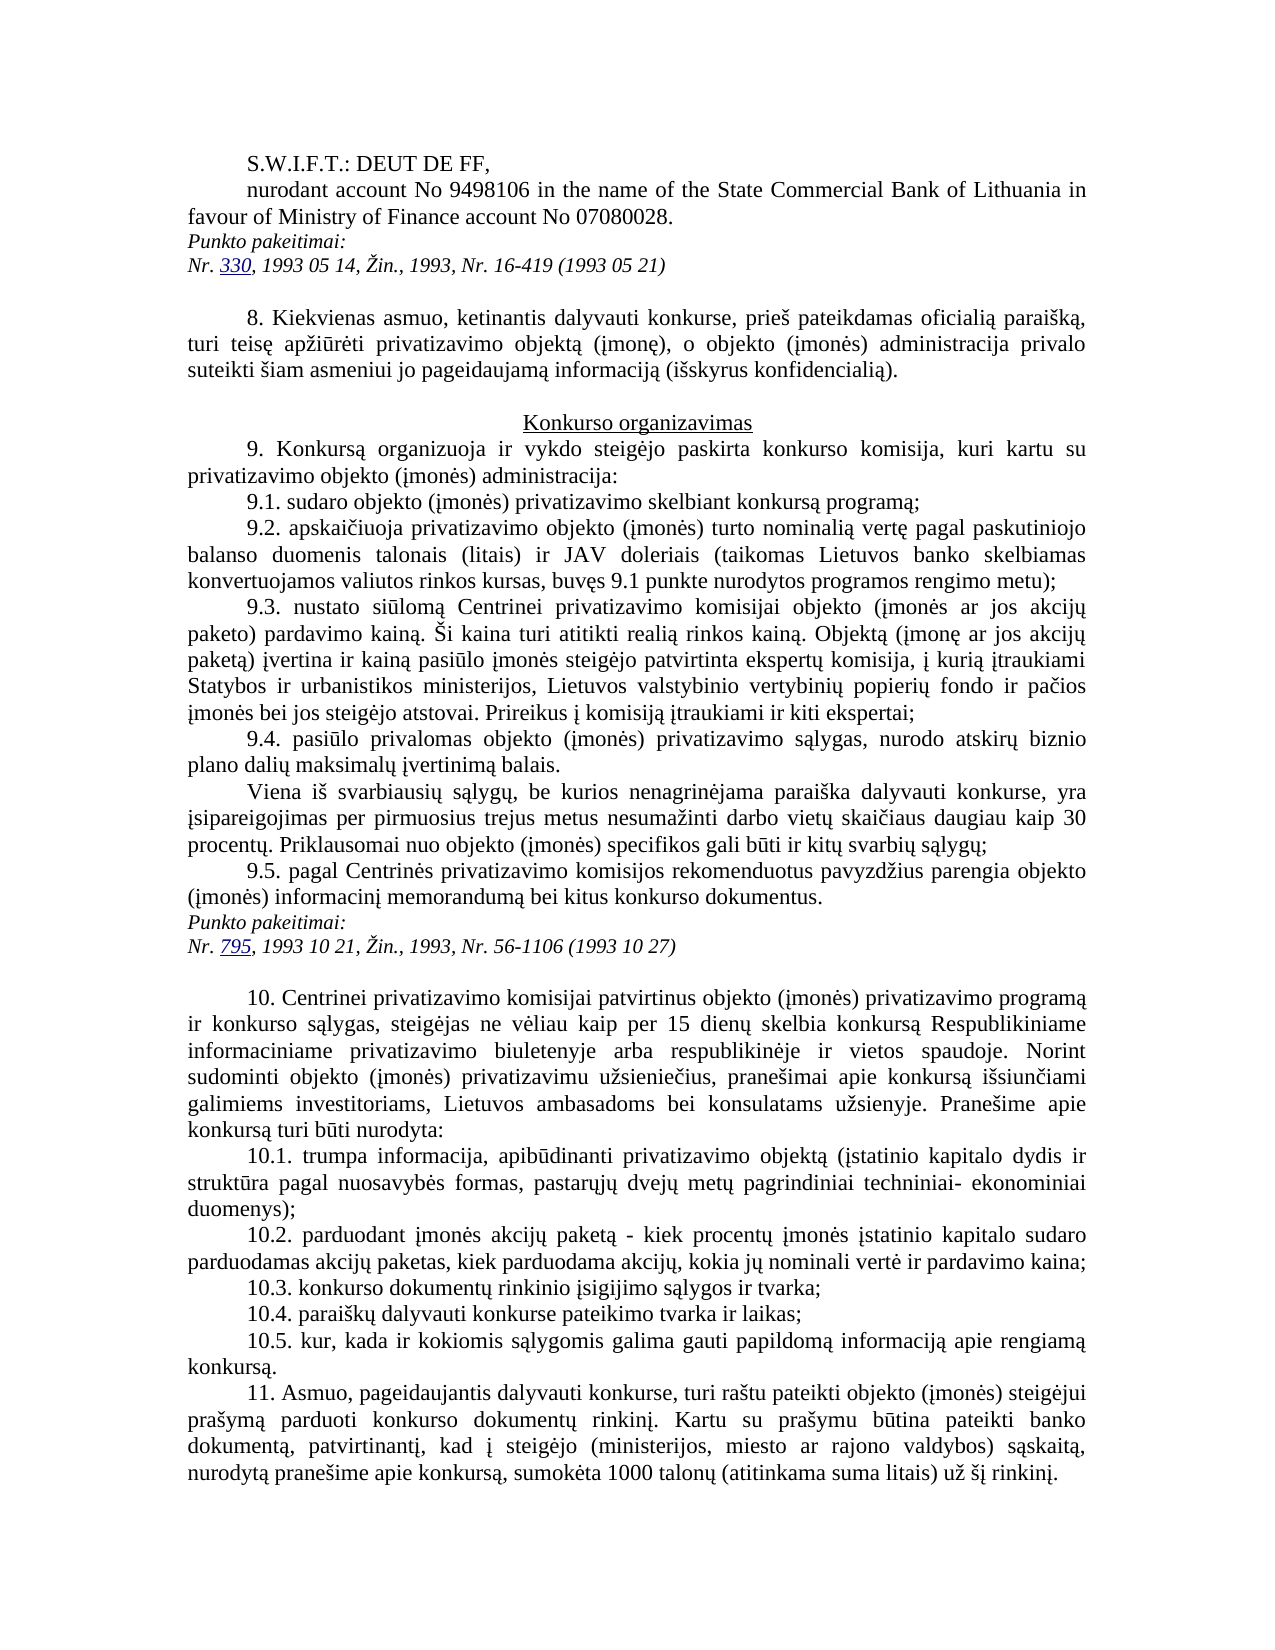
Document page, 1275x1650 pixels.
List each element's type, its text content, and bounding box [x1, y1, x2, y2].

text 9.4. pasiūlo privalomas objekto (įmonės) privatizavimo sąlygas, nurodo atskirų biznio plano dalių maksimalų įvertinimą balais. [187, 725, 1087, 778]
text Nr. 795, 1993 10 21, Žin., 1993, Nr. 56-1106 (1993 10 27) [187, 934, 1087, 958]
text 10.5. kur, kada ir kokiomis sąlygomis galima gauti papildomą informaciją apie rengiamą konkursą. [187, 1327, 1087, 1379]
text Punkto pakeitimai: [187, 229, 1087, 253]
text Nr. 330, 1993 05 14, Žin., 1993, Nr. 16-419 (1993 05 21) [187, 253, 1087, 277]
text 9.2. apskaičiuoja privatizavimo objekto (įmonės) turto nominalią vertę pagal paskutiniojo balanso duomenis talonais (litais) ir JAV doleriais (taikomas Lietuvos banko skelbiamas konvertuojamos valiutos rinkos kursas, buvęs 9.1 punkte nurodytos programos rengimo metu); [187, 514, 1087, 593]
text 10.2. parduodant įmonės akcijų paketą - kiek procentų įmonės įstatinio kapitalo sudaro parduodamas akcijų paketas, kiek parduodama akcijų, kokia jų nominali vertė ir pardavimo kaina; [187, 1221, 1087, 1274]
text Viena iš svarbiausių sąlygų, be kurios nenagrinėjama paraiška dalyvauti konkurse, yra įsipareigojimas per pirmuosius trejus metus nesumažinti darbo vietų skaičiaus daugiau kaip 30 procentų. Priklausomai nuo objekto (įmonės) specifikos gali būti ir kitų svarbių sąlygų; [187, 778, 1087, 857]
text 8. Kiekvienas asmuo, ketinantis dalyvauti konkurse, prieš pateikdamas oficialią paraišką, turi teisę apžiūrėti privatizavimo objektą (įmonę), o objekto (įmonės) administracija privalo suteikti šiam asmeniui jo pageidaujamą informaciją (išskyrus konfidencialią). [187, 303, 1087, 383]
text 11. Asmuo, pageidaujantis dalyvauti konkurse, turi raštu pateikti objekto (įmonės) steigėjui prašymą parduoti konkurso dokumentų rinkinį. Kartu su prašymu būtina pateikti banko dokumentą, patvirtinantį, kad į steigėjo (ministerijos, miesto ar rajono valdybos) sąskaitą, nurodytą pranešime apie konkursą, sumokėta 1000 talonų (atitinkama suma litais) už šį rinkinį. [187, 1379, 1087, 1485]
text 9.5. pagal Centrinės privatizavimo komisijos rekomenduotus pavyzdžius parengia objekto (įmonės) informacinį memorandumą bei kitus konkurso dokumentus. [187, 857, 1087, 910]
text Konkurso organizavimas [187, 409, 1087, 435]
text 10.4. paraiškų dalyvauti konkurse pateikimo tvarka ir laikas; [187, 1300, 1087, 1327]
text Punkto pakeitimai: [187, 910, 1087, 934]
text 9. Konkursą organizuoja ir vykdo steigėjo paskirta konkurso komisija, kuri kartu su privatizavimo objekto (įmonės) administracija: [187, 435, 1087, 488]
text nurodant account No 9498106 in the name of the State Commercial Bank of Lithuania in favour of Ministry of Finance account No 07080028. [187, 176, 1087, 229]
text 10.3. konkurso dokumentų rinkinio įsigijimo sąlygos ir tvarka; [187, 1274, 1087, 1300]
text 9.1. sudaro objekto (įmonės) privatizavimo skelbiant konkursą programą; [187, 488, 1087, 514]
text 10. Centrinei privatizavimo komisijai patvirtinus objekto (įmonės) privatizavimo programą ir konkurso sąlygas, steigėjas ne vėliau kaip per 15 dienų skelbia konkursą Respublikiniame informaciniame privatizavimo biuletenyje arba respublikinėje ir vietos spaudoje. Norint sudominti objekto (įmonės) privatizavimu užsieniečius, pranešimai apie konkursą išsiunčiami galimiems investitoriams, Lietuvos ambasadoms bei konsulatams užsienyje. Pranešime apie konkursą turi būti nurodyta: [187, 984, 1087, 1142]
text S.W.I.F.T.: DEUT DE FF, [187, 150, 1087, 176]
text 10.1. trumpa informacija, apibūdinanti privatizavimo objektą (įstatinio kapitalo dydis ir struktūra pagal nuosavybės formas, pastarųjų dvejų metų pagrindiniai techniniai- ekonominiai duomenys); [187, 1142, 1087, 1221]
text 9.3. nustato siūlomą Centrinei privatizavimo komisijai objekto (įmonės ar jos akcijų paketo) pardavimo kainą. Ši kaina turi atitikti realią rinkos kainą. Objektą (įmonę ar jos akcijų paketą) įvertina ir kainą pasiūlo įmonės steigėjo patvirtinta ekspertų komisija, į kurią įtraukiami Statybos ir urbanistikos ministerijos, Lietuvos valstybinio vertybinių popierių fondo ir pačios įmonės bei jos steigėjo atstovai. Prireikus į komisiją įtraukiami ir kiti ekspertai; [187, 593, 1087, 725]
